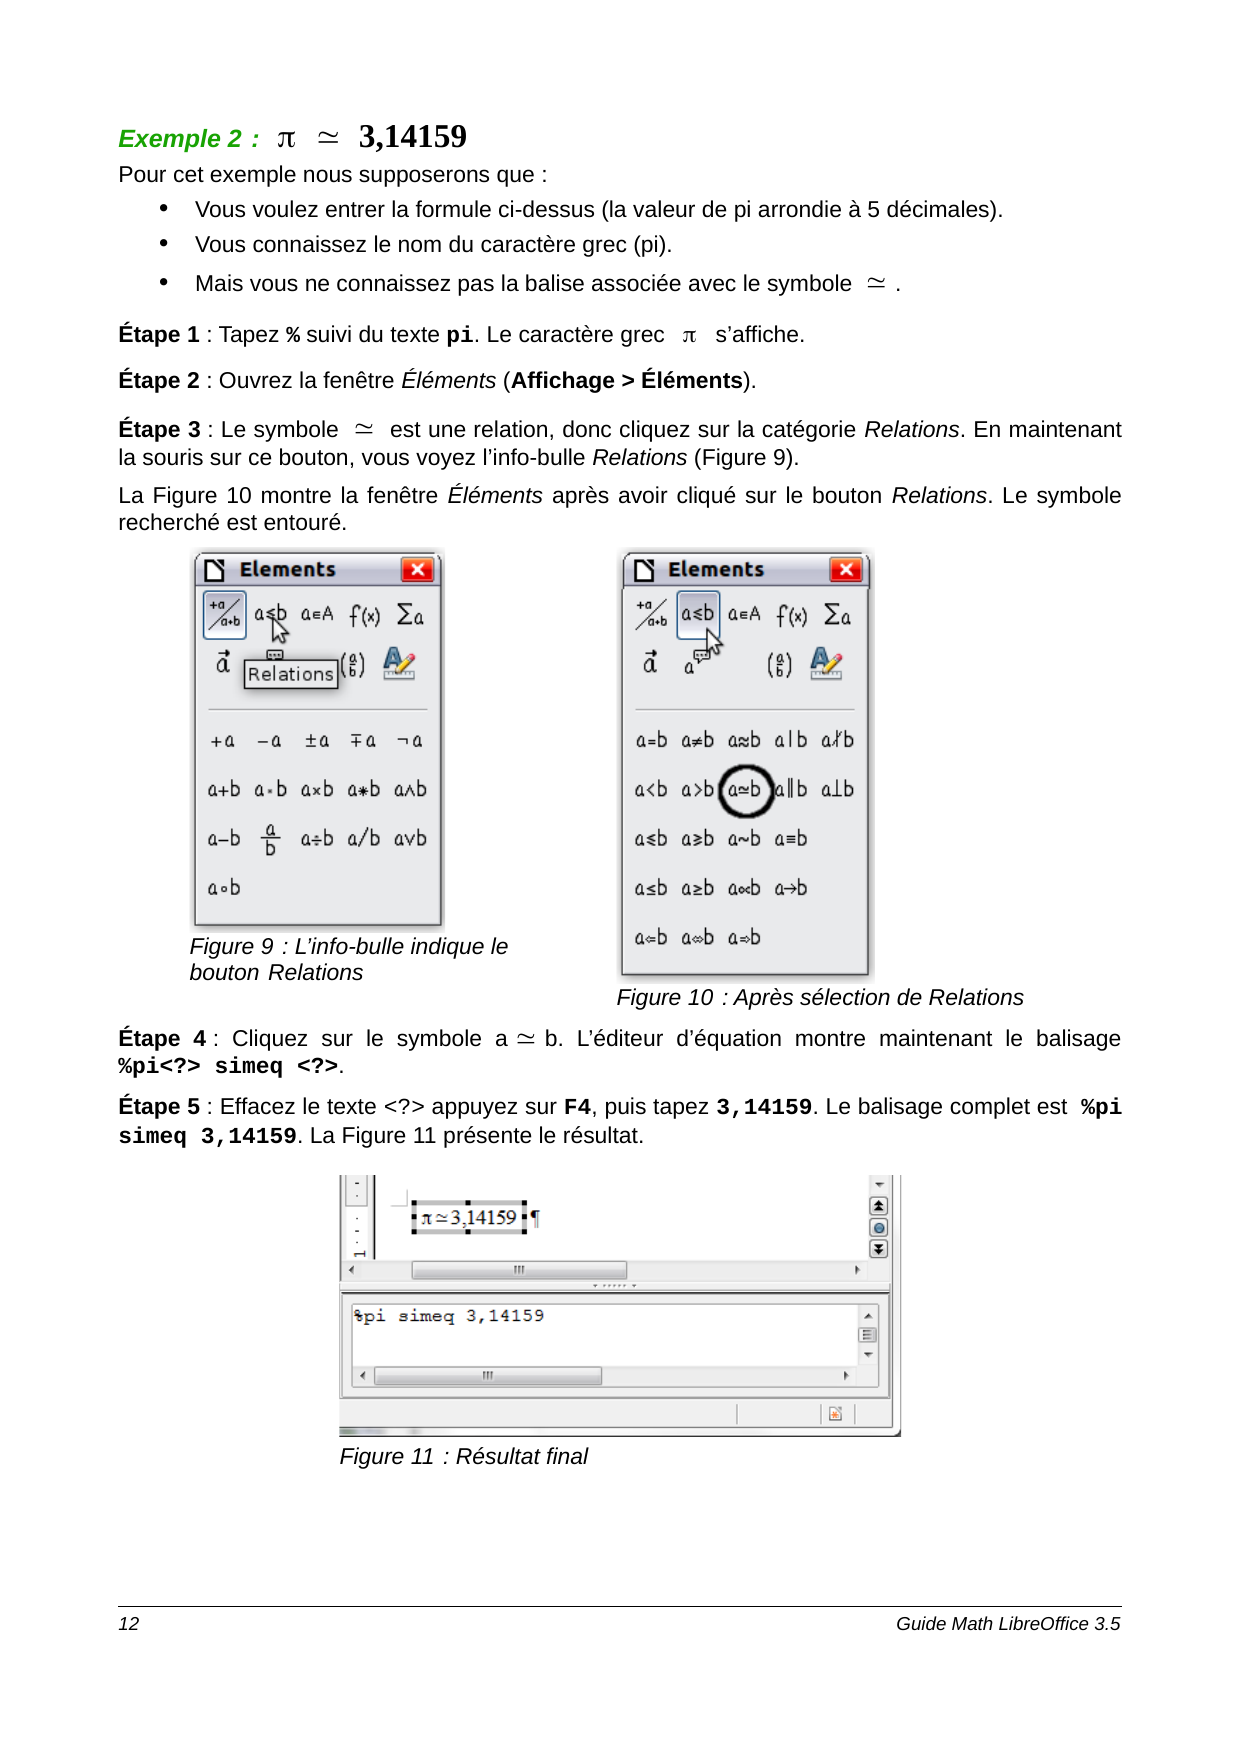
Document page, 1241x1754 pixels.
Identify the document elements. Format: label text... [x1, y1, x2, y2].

list Vous connaissez le nom du caractère grec (pi). [156, 230, 1122, 259]
picture [339, 1175, 902, 1437]
text Figure 11 : Résultat final [339, 1443, 901, 1469]
list Vous voulez entrer la formule ci-dessus (la valeur de pi arrondie à 5 décimales). [156, 194, 1122, 223]
list Pour cet exemple nous supposerons que : [118, 161, 1122, 188]
table_header Figure 9 : L’info-bulle indique le bouton Relations [189, 548, 616, 1020]
list Mais vous ne connaissez pas la balise associée avec le symbole . [156, 265, 1122, 297]
table_header Figure 10 : Après sélection de Relations [616, 548, 1029, 1020]
text Étape 1 : Tapez % suivi du texte pi. Le caractère grecs’affiche. [118, 321, 1122, 349]
text Étape 4 : Cliquez sur le symbole ab. L’éditeur d’équation montre maintenant le balisage %pi<?> simeq <?>. [118, 1020, 1122, 1081]
text La Figure 10 montre la fenêtre Éléments après avoir cliqué sur le bouton Relations. Le symbole recherché est entouré. [118, 482, 1122, 535]
subtitle Exemple 2 : [118, 118, 1122, 155]
picture [189, 547, 446, 933]
text Étape 5 : Effacez le texte <?> appuyez sur F4, puis tapez 3,14159. Le balisage complet est %pi simeq 3,14159. La Figure 11 présente le résultat. [118, 1093, 1122, 1150]
picture [616, 547, 875, 984]
text Étape 3 : Le symbole est une relation, donc cliquez sur la catégorie Relations. En maintenant la souris sur ce bouton, vous voyez l’info-bulle Relations (Figure 9). [118, 411, 1122, 470]
text Étape 2 : Ouvrez la fenêtre Éléments (Affichage > Éléments). [118, 367, 1122, 394]
